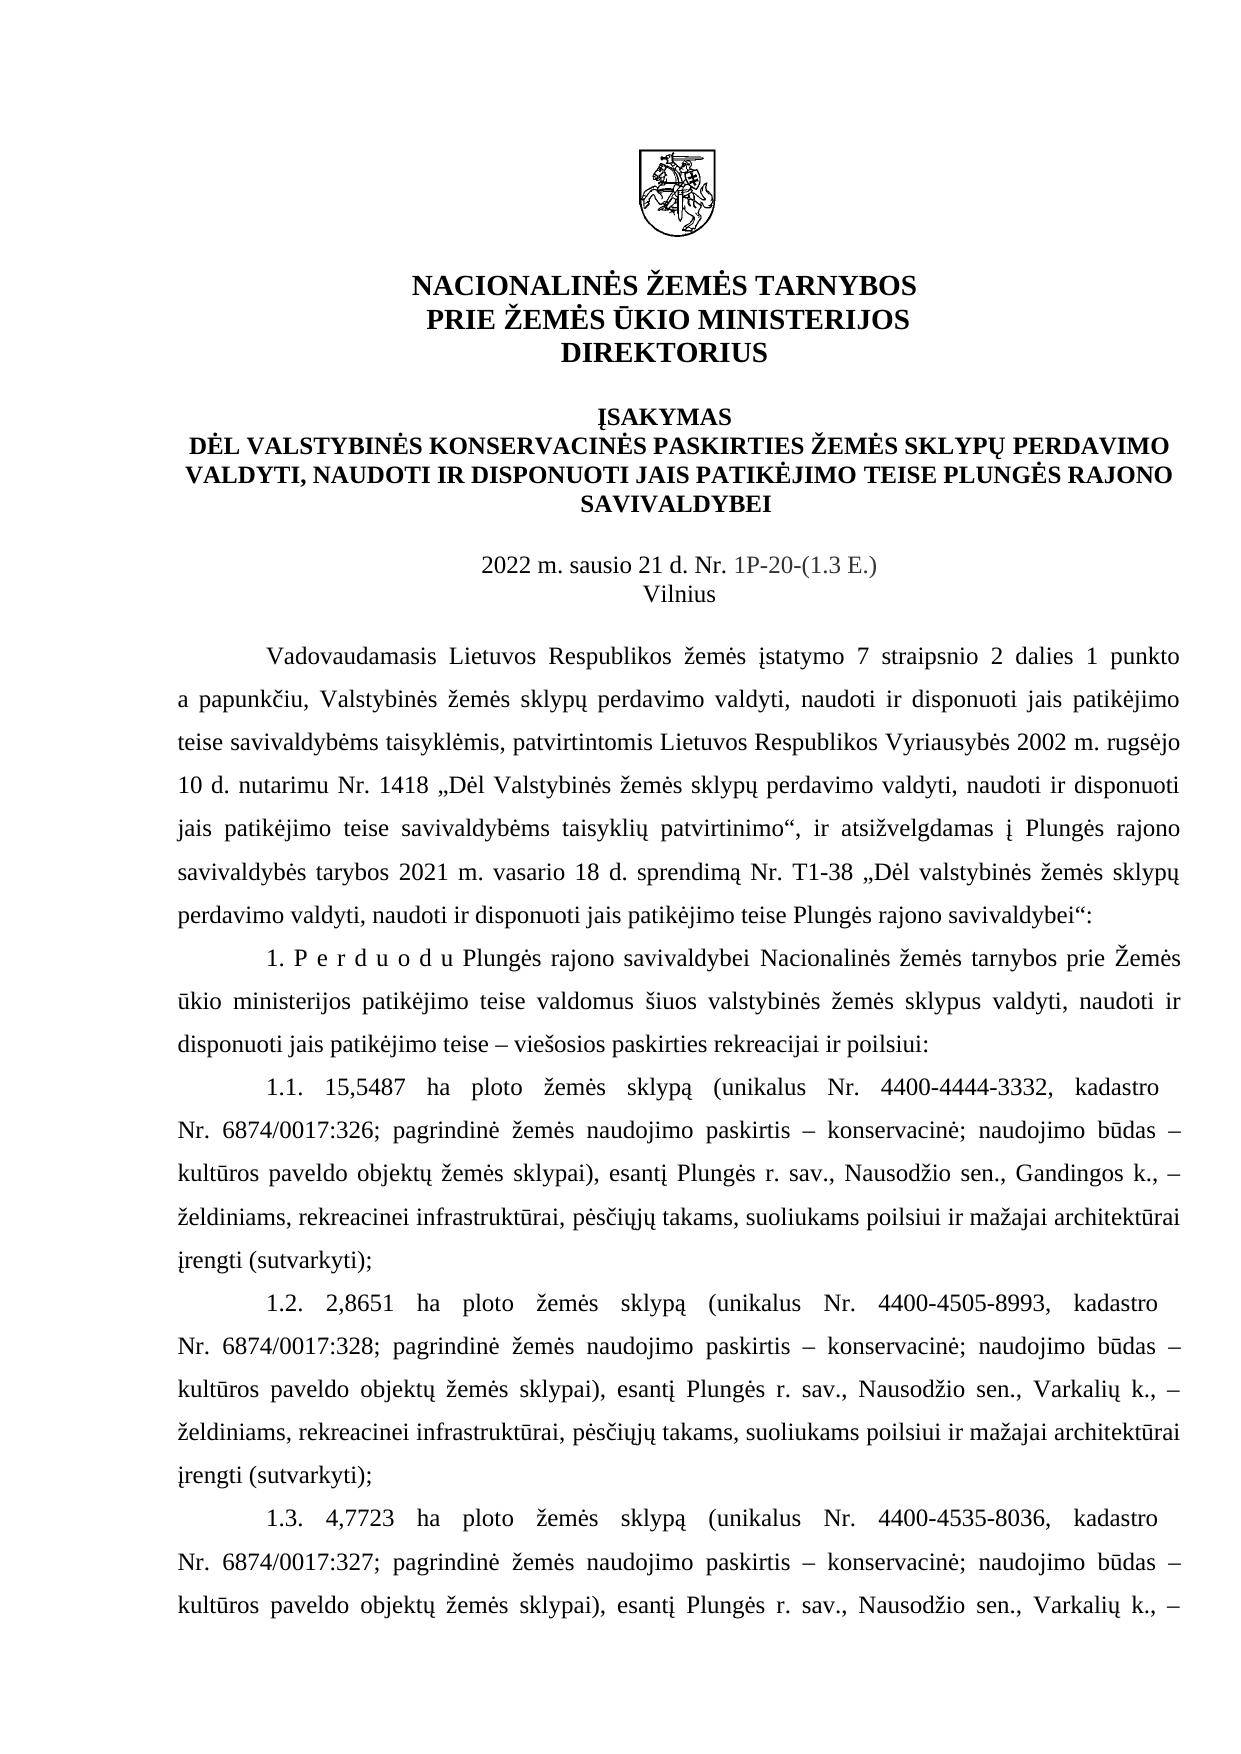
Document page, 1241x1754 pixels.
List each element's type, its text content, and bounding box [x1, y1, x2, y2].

text Nacionalinės žemės tarnybos [166, 268, 1163, 302]
text Vadovaudamasis Lietuvos Respublikos žemės įstatymo 7 straipsnio 2 dalies 1 punkto a papunkčiu, Valstybinės žemės sklypų perdavimo valdyti, naudoti ir disponuoti jais patikėjimo teise savivaldybėms taisyklėmis, patvirtintomis Lietuvos Respublikos Vyriausybės 2002 m. rugsėjo 10 d. nutarimu Nr. 1418 „Dėl Valstybinės žemės sklypų perdavimo valdyti, naudoti ir disponuoti jais patikėjimo teise savivaldybėms taisyklių patvirtinimo“, ir atsižvelgdamas į Plungės rajono savivaldybės tarybos 2021 m. vasario 18 d. sprendimą Nr. T1-38 „Dėl valstybinės žemės sklypų perdavimo valdyti, naudoti ir disponuoti jais patikėjimo teise Plungės rajono savivaldybei“: [177, 641, 1181, 928]
text 2022 m. sausio 21 d. Nr. 1P-20-(1.3 E.) [177, 550, 1181, 579]
text 1.1. 15,5487 ha ploto žemės sklypą (unikalus Nr. 4400-4444-3332, kadastro Nr. 6874/0017:326; pagrindinė žemės naudojimo paskirtis – konservacinė; naudojimo būdas – kultūros paveldo objektų žemės sklypai), esantį Plungės r. sav., Nausodžio sen., Gandingos k., – želdiniams, rekreacinei infrastruktūrai, pėsčiųjų takams, suoliukams poilsiui ir mažajai architektūrai įrengti (sutvarkyti); [177, 1072, 1181, 1273]
text 1.3. 4,7723 ha ploto žemės sklypą (unikalus Nr. 4400-4535-8036, kadastro Nr. 6874/0017:327; pagrindinė žemės naudojimo paskirtis – konservacinė; naudojimo būdas – kultūros paveldo objektų žemės sklypai), esantį Plungės r. sav., Nausodžio sen., Varkalių k., – [177, 1503, 1181, 1618]
text Vilnius [177, 579, 1181, 608]
text DĖL VALSTYBINĖS KONSERVACINĖS PASKIRTIES ŽEMĖS SKLYPŲ perDavimo valdyti, NAUDOTI IR disponuoti JAIS patikĖJIMO TEISE PLUNGĖS RAJONO SAVIVALDYBEI [177, 431, 1181, 517]
text PRIE žemės ūkio ministerijos [166, 302, 1163, 335]
subtitle ĮSAKYMAS [166, 402, 1163, 431]
text direktorius [166, 335, 1163, 369]
text 1.2. 2,8651 ha ploto žemės sklypą (unikalus Nr. 4400-4505-8993, kadastro Nr. 6874/0017:328; pagrindinė žemės naudojimo paskirtis – konservacinė; naudojimo būdas – kultūros paveldo objektų žemės sklypai), esantį Plungės r. sav., Nausodžio sen., Varkalių k., – želdiniams, rekreacinei infrastruktūrai, pėsčiųjų takams, suoliukams poilsiui ir mažajai architektūrai įrengti (sutvarkyti); [177, 1288, 1181, 1489]
text 1. P e r d u o d u Plungės rajono savivaldybei Nacionalinės žemės tarnybos prie Žemės ūkio ministerijos patikėjimo teise valdomus šiuos valstybinės žemės sklypus valdyti, naudoti ir disponuoti jais patikėjimo teise – viešosios paskirties rekreacijai ir poilsiui: [177, 943, 1181, 1058]
